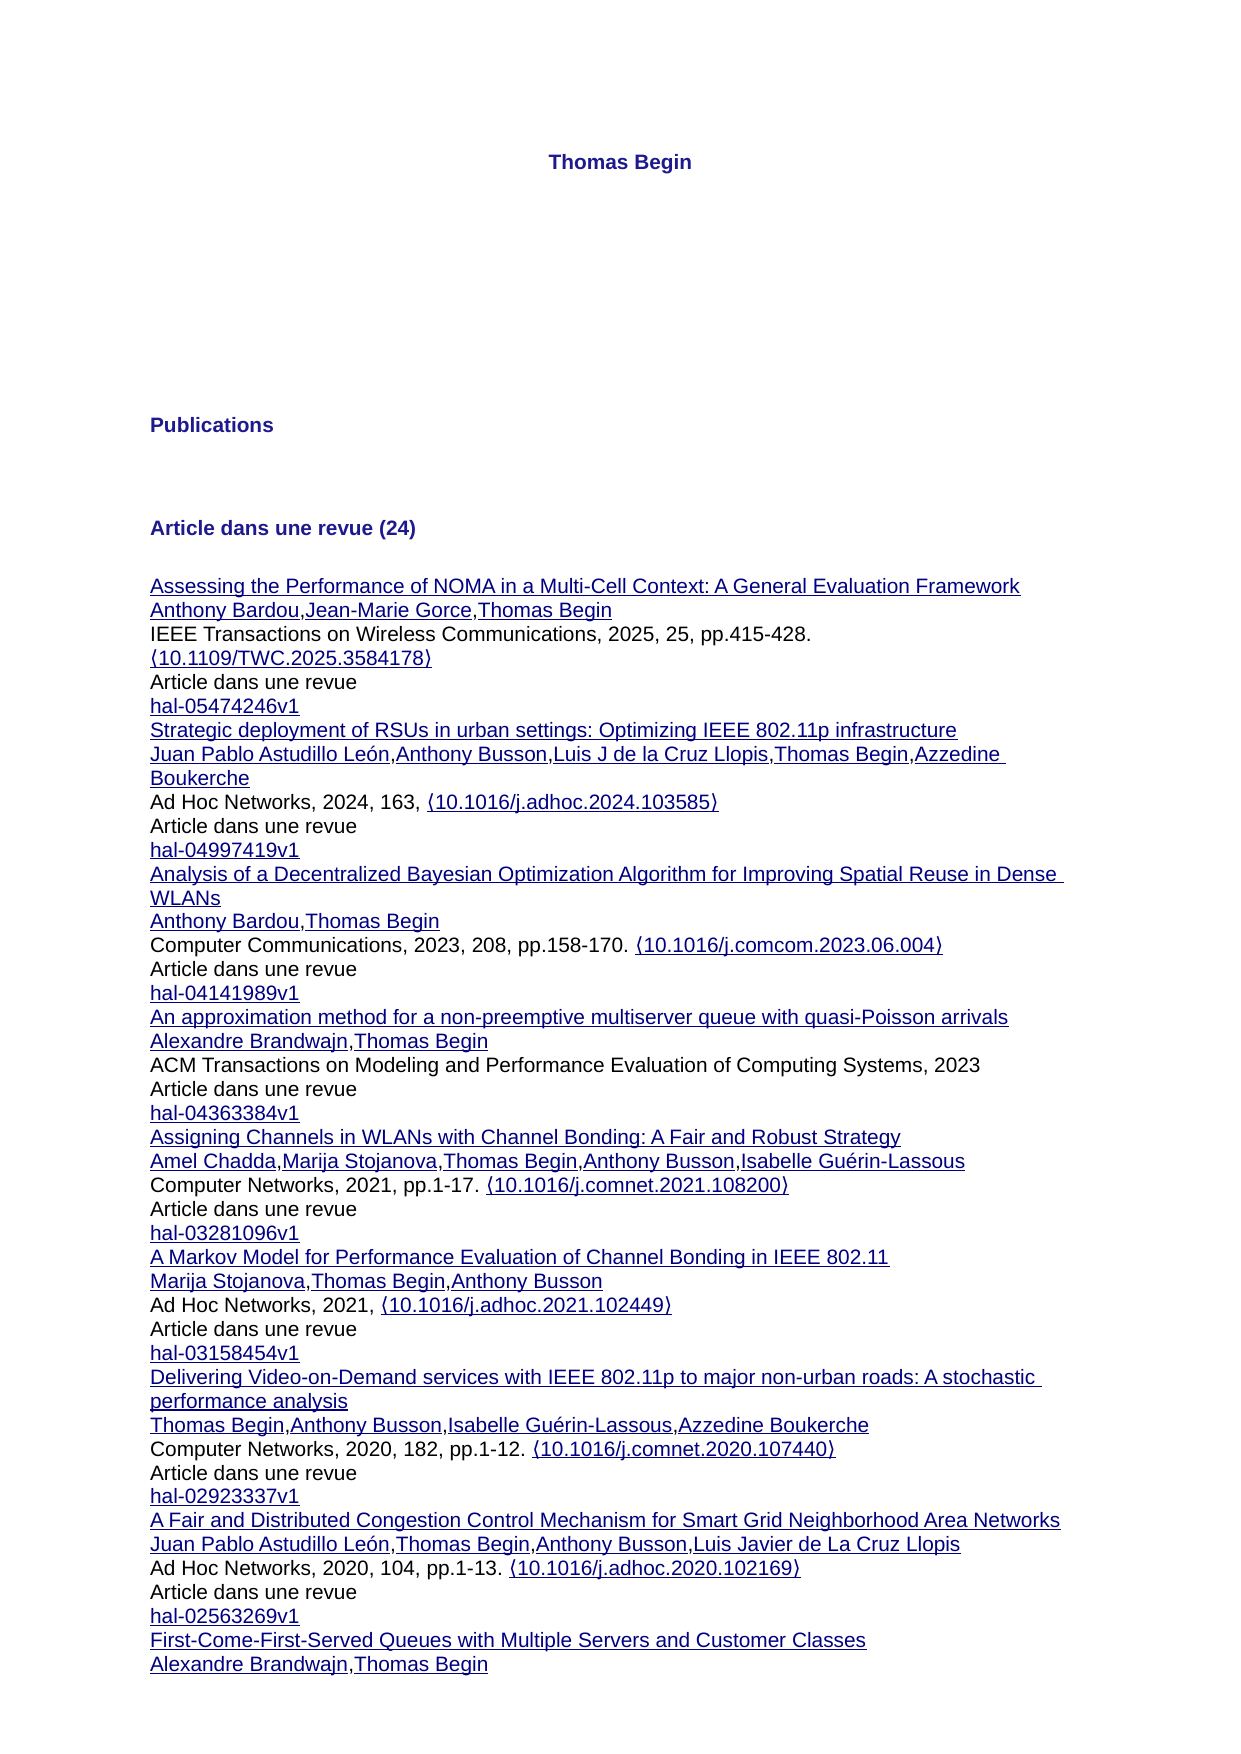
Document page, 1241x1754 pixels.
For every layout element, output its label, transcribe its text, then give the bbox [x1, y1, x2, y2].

table_cell First-Come-First-Served Queues with Multiple Servers and Customer Classes Alexandre Brandwajn,Thomas Begin [150, 1628, 1090, 1676]
table_cell An approximation method for a non-preemptive multiserver queue with quasi-Poisson arrivals Alexandre Brandwajn,Thomas Begin ACM Transactions on Modeling and Performance Evaluation of Computing Systems, 2023 Article dans une revue hal-04363384v1 [150, 1005, 1090, 1125]
table_cell A Markov Model for Performance Evaluation of Channel Bonding in IEEE 802.11 Marija Stojanova,Thomas Begin,Anthony Busson Ad Hoc Networks, 2021, ⟨10.1016/j.adhoc.2021.102449⟩ Article dans une revue hal-03158454v1 [150, 1245, 1090, 1364]
table_cell Assigning Channels in WLANs with Channel Bonding: A Fair and Robust Strategy Amel Chadda,Marija Stojanova,Thomas Begin,Anthony Busson,Isabelle Guérin-Lassous Computer Networks, 2021, pp.1-17. ⟨10.1016/j.comnet.2021.108200⟩ Article dans une revue hal-03281096v1 [150, 1125, 1090, 1245]
subtitle Article dans une revue (24) [150, 516, 1090, 539]
table_header Assessing the Performance of NOMA in a Multi-Cell Context: A General Evaluation Framework Anthony Bardou,Jean-Marie Gorce,Thomas Begin IEEE Transactions on Wireless Communications, 2025, 25, pp.415-428. ⟨10.1109/TWC.2025.3584178⟩ Article dans une revue hal-05474246v1 [150, 574, 1090, 718]
table_cell Strategic deployment of RSUs in urban settings: Optimizing IEEE 802.11p infrastructure Juan Pablo Astudillo León,Anthony Busson,Luis J de la Cruz Llopis,Thomas Begin,Azzedine Boukerche Ad Hoc Networks, 2024, 163, ⟨10.1016/j.adhoc.2024.103585⟩ Article dans une revue hal-04997419v1 [150, 718, 1090, 861]
table_cell A Fair and Distributed Congestion Control Mechanism for Smart Grid Neighborhood Area Networks Juan Pablo Astudillo León,Thomas Begin,Anthony Busson,Luis Javier de La Cruz Llopis Ad Hoc Networks, 2020, 104, pp.1-13. ⟨10.1016/j.adhoc.2020.102169⟩ Article dans une revue hal-02563269v1 [150, 1508, 1090, 1628]
subtitle Publications [150, 412, 1090, 436]
table_cell Analysis of a Decentralized Bayesian Optimization Algorithm for Improving Spatial Reuse in Dense WLANs Anthony Bardou,Thomas Begin Computer Communications, 2023, 208, pp.158-170. ⟨10.1016/j.comcom.2023.06.004⟩ Article dans une revue hal-04141989v1 [150, 861, 1090, 1005]
table_cell Delivering Video-on-Demand services with IEEE 802.11p to major non-urban roads: A stochastic performance analysis Thomas Begin,Anthony Busson,Isabelle Guérin-Lassous,Azzedine Boukerche Computer Networks, 2020, 182, pp.1-12. ⟨10.1016/j.comnet.2020.107440⟩ Article dans une revue hal-02923337v1 [150, 1365, 1090, 1508]
subtitle Thomas Begin [150, 150, 1090, 174]
